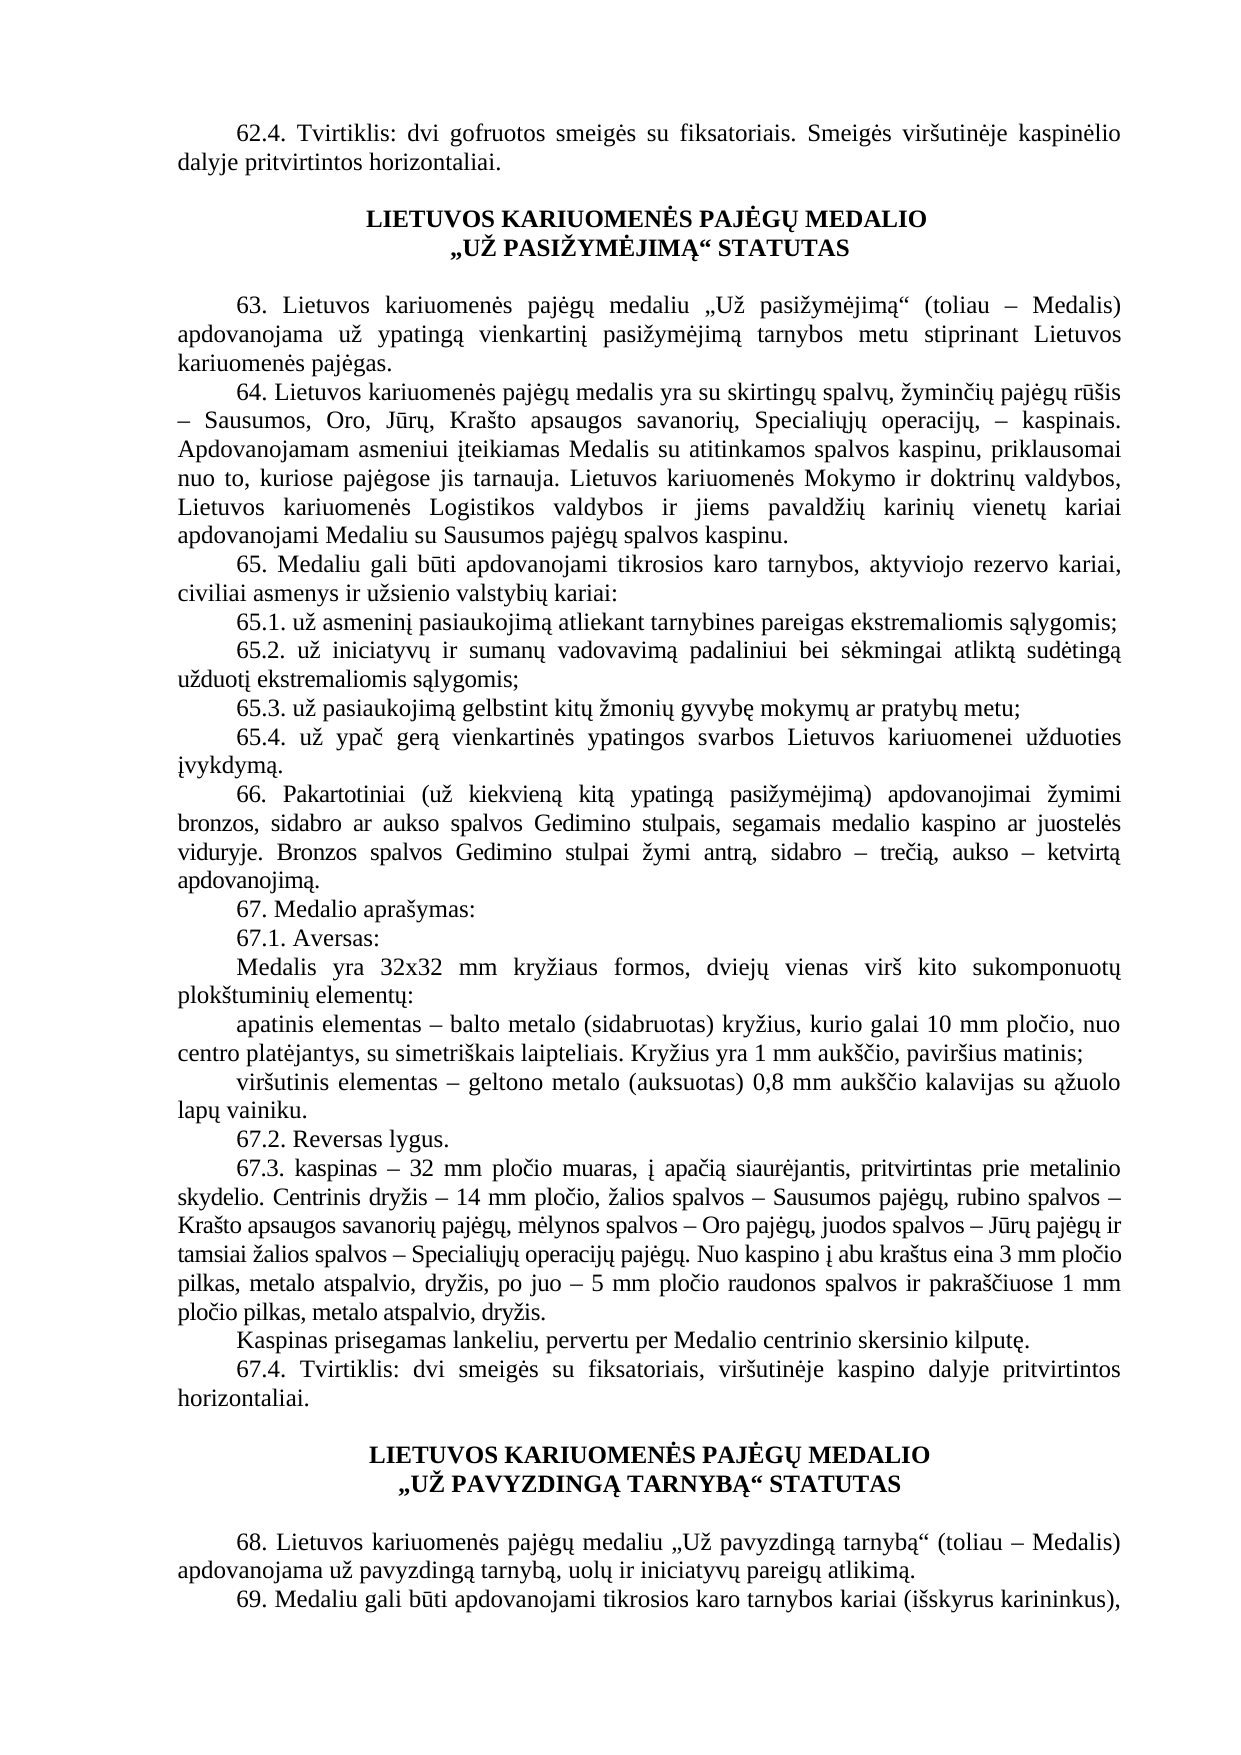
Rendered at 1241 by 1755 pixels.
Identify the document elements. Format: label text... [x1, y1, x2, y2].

text 65.4. už ypač gerą vienkartinės ypatingos svarbos Lietuvos kariuomenei užduoties įvykdymą. [177, 722, 1122, 779]
text 65.3. už pasiaukojimą gelbstint kitų žmonių gyvybę mokymų ar pratybų metu; [177, 693, 1122, 722]
text 62.4. Tvirtiklis: dvi gofruotos smeigės su fiksatoriais. Smeigės viršutinėje kaspinėlio dalyje pritvirtintos horizontaliai. [177, 118, 1122, 176]
text 65. Medaliu gali būti apdovanojami tikrosios karo tarnybos, aktyviojo rezervo kariai, civiliai asmenys ir užsienio valstybių kariai: [177, 549, 1122, 607]
text Medalis yra 32x32 mm kryžiaus formos, dviejų vienas virš kito sukomponuotų plokštuminių elementų: [177, 952, 1122, 1009]
text Kaspinas prisegamas lankeliu, pervertu per Medalio centrinio skersinio kilputę. [177, 1326, 1122, 1354]
text 66. Pakartotiniai (už kiekvieną kitą ypatingą pasižymėjimą) apdovanojimai žymimi bronzos, sidabro ar aukso spalvos Gedimino stulpais, segamais medalio kaspino ar juostelės viduryje. Bronzos spalvos Gedimino stulpai žymi antrą, sidabro – trečią, aukso – ketvirtą apdovanojimą. [177, 779, 1122, 894]
text „UŽ PAVYZDINGĄ TARNYBĄ“ STATUTAS [177, 1469, 1122, 1498]
text 65.2. už iniciatyvų ir sumanų vadovavimą padaliniui bei sėkmingai atliktą sudėtingą užduotį ekstremaliomis sąlygomis; [177, 636, 1122, 693]
text 64. Lietuvos kariuomenės pajėgų medalis yra su skirtingų spalvų, žyminčių pajėgų rūšis – Sausumos, Oro, Jūrų, Krašto apsaugos savanorių, Specialiųjų operacijų, – kaspinais. Apdovanojamam asmeniui įteikiamas Medalis su atitinkamos spalvos kaspinu, priklausomai nuo to, kuriose pajėgose jis tarnauja. Lietuvos kariuomenės Mokymo ir doktrinų valdybos, Lietuvos kariuomenės Logistikos valdybos ir jiems pavaldžių karinių vienetų kariai apdovanojami Medaliu su Sausumos pajėgų spalvos kaspinu. [177, 377, 1122, 549]
text apatinis elementas – balto metalo (sidabruotas) kryžius, kurio galai 10 mm pločio, nuo centro platėjantys, su simetriškais laipteliais. Kryžius yra 1 mm aukščio, paviršius matinis; [177, 1009, 1122, 1067]
text viršutinis elementas – geltono metalo (auksuotas) 0,8 mm aukščio kalavijas su ąžuolo lapų vainiku. [177, 1067, 1122, 1124]
text 67.2. Reversas lygus. [177, 1124, 1122, 1153]
text 63. Lietuvos kariuomenės pajėgų medaliu „Už pasižymėjimą“ (toliau – Medalis) apdovanojama už ypatingą vienkartinį pasižymėjimą tarnybos metu stiprinant Lietuvos kariuomenės pajėgas. [177, 291, 1122, 377]
text LIETUVOS KARIUOMENĖS PAJĖGŲ MEDALIO „UŽ PASIŽYMĖJIMĄ“ STATUTAS [177, 204, 1122, 262]
text 67.4. Tvirtiklis: dvi smeigės su fiksatoriais, viršutinėje kaspino dalyje pritvirtintos horizontaliai. [177, 1354, 1122, 1412]
text 65.1. už asmeninį pasiaukojimą atliekant tarnybines pareigas ekstremaliomis sąlygomis; [177, 607, 1122, 636]
text 69. Medaliu gali būti apdovanojami tikrosios karo tarnybos kariai (išskyrus karininkus), [177, 1584, 1122, 1613]
text 67.3. kaspinas – 32 mm pločio muaras, į apačią siaurėjantis, pritvirtintas prie metalinio skydelio. Centrinis dryžis – 14 mm pločio, žalios spalvos – Sausumos pajėgų, rubino spalvos – Krašto apsaugos savanorių pajėgų, mėlynos spalvos – Oro pajėgų, juodos spalvos – Jūrų pajėgų ir tamsiai žalios spalvos – Specialiųjų operacijų pajėgų. Nuo kaspino į abu kraštus eina 3 mm pločio pilkas, metalo atspalvio, dryžis, po juo – 5 mm pločio raudonos spalvos ir pakraščiuose 1 mm pločio pilkas, metalo atspalvio, dryžis. [177, 1153, 1122, 1326]
text 67. Medalio aprašymas: [177, 894, 1122, 923]
text 67.1. Aversas: [177, 923, 1122, 952]
text 68. Lietuvos kariuomenės pajėgų medaliu „Už pavyzdingą tarnybą“ (toliau – Medalis) apdovanojama už pavyzdingą tarnybą, uolų ir iniciatyvų pareigų atlikimą. [177, 1527, 1122, 1584]
text LIETUVOS KARIUOMENĖS PAJĖGŲ MEDALIO [177, 1441, 1122, 1469]
